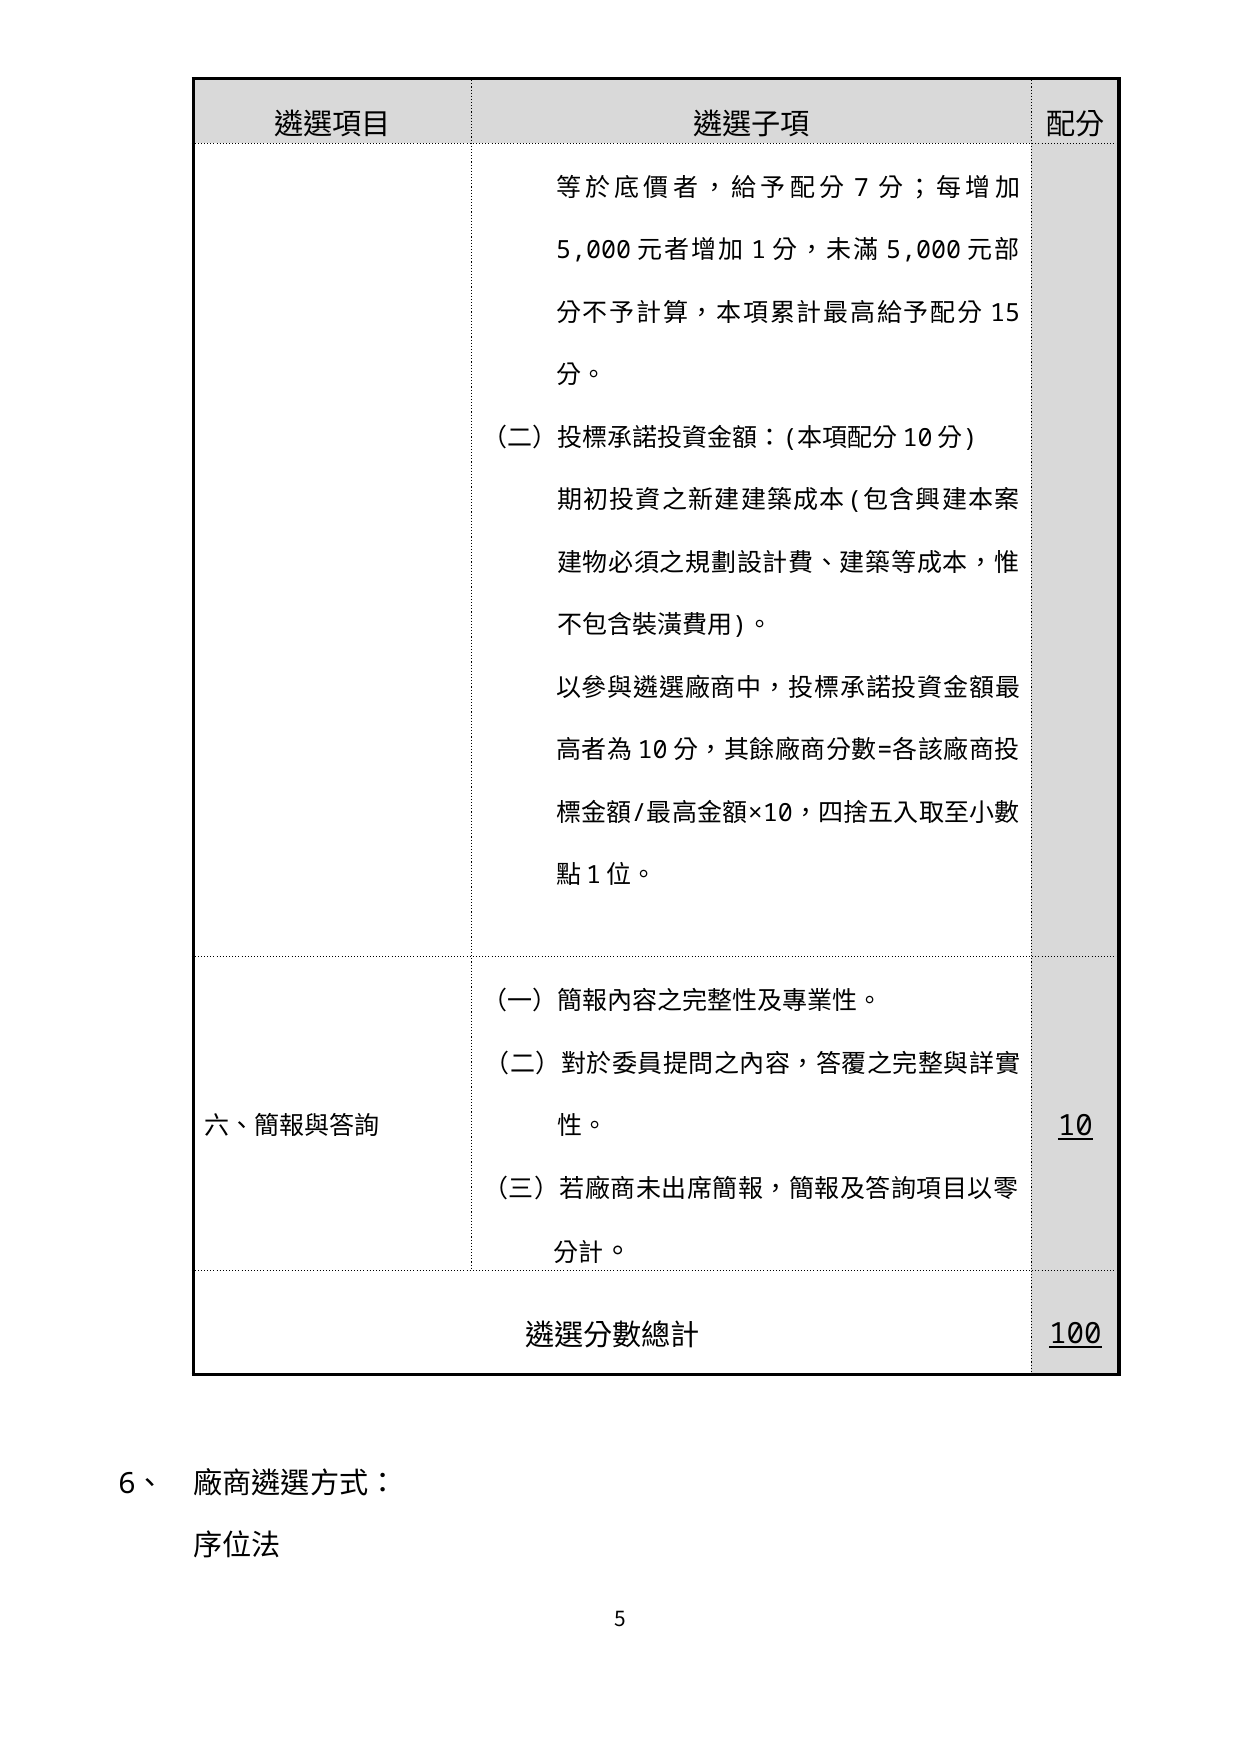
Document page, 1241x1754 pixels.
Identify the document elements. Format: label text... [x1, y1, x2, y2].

table_cell 100 [1031, 1270, 1117, 1373]
table_cell [1031, 143, 1117, 956]
table_cell 遴選分數總計 [195, 1270, 1031, 1373]
table_header 遴選項目 [195, 80, 471, 143]
table_cell 等於底價者，給予配分7分；每增加5,000元者增加1分，未滿5,000元部分不予計算，本項累計最高給予配分15分。 （二）投標承諾投資金額：(本項配分10分) 期初投資之新建建築成本(包含興建本案建物必須之規劃設計費、建築等成本，惟不包含裝潢費用)。 以參與遴選廠商中，投標承諾投資金額最高者為10分，其餘廠商分數=各該廠商投標金額/最高金額×10，四捨五入取至小數點1位。 [471, 143, 1031, 956]
table_cell （一）簡報內容之完整性及專業性。 （二）對於委員提問之內容，答覆之完整與詳實性。 （三）若廠商未出席簡報，簡報及答詢項目以零分計。 [471, 956, 1031, 1270]
text 序位法 [193, 1501, 1122, 1564]
list 廠商遴選方式： [118, 1439, 1122, 1501]
table_header 配分 [1031, 80, 1117, 143]
table_cell [195, 143, 471, 956]
table_header 遴選子項 [471, 80, 1031, 143]
table_cell 六、簡報與答詢 [195, 956, 471, 1270]
table_cell 10 [1031, 956, 1117, 1270]
